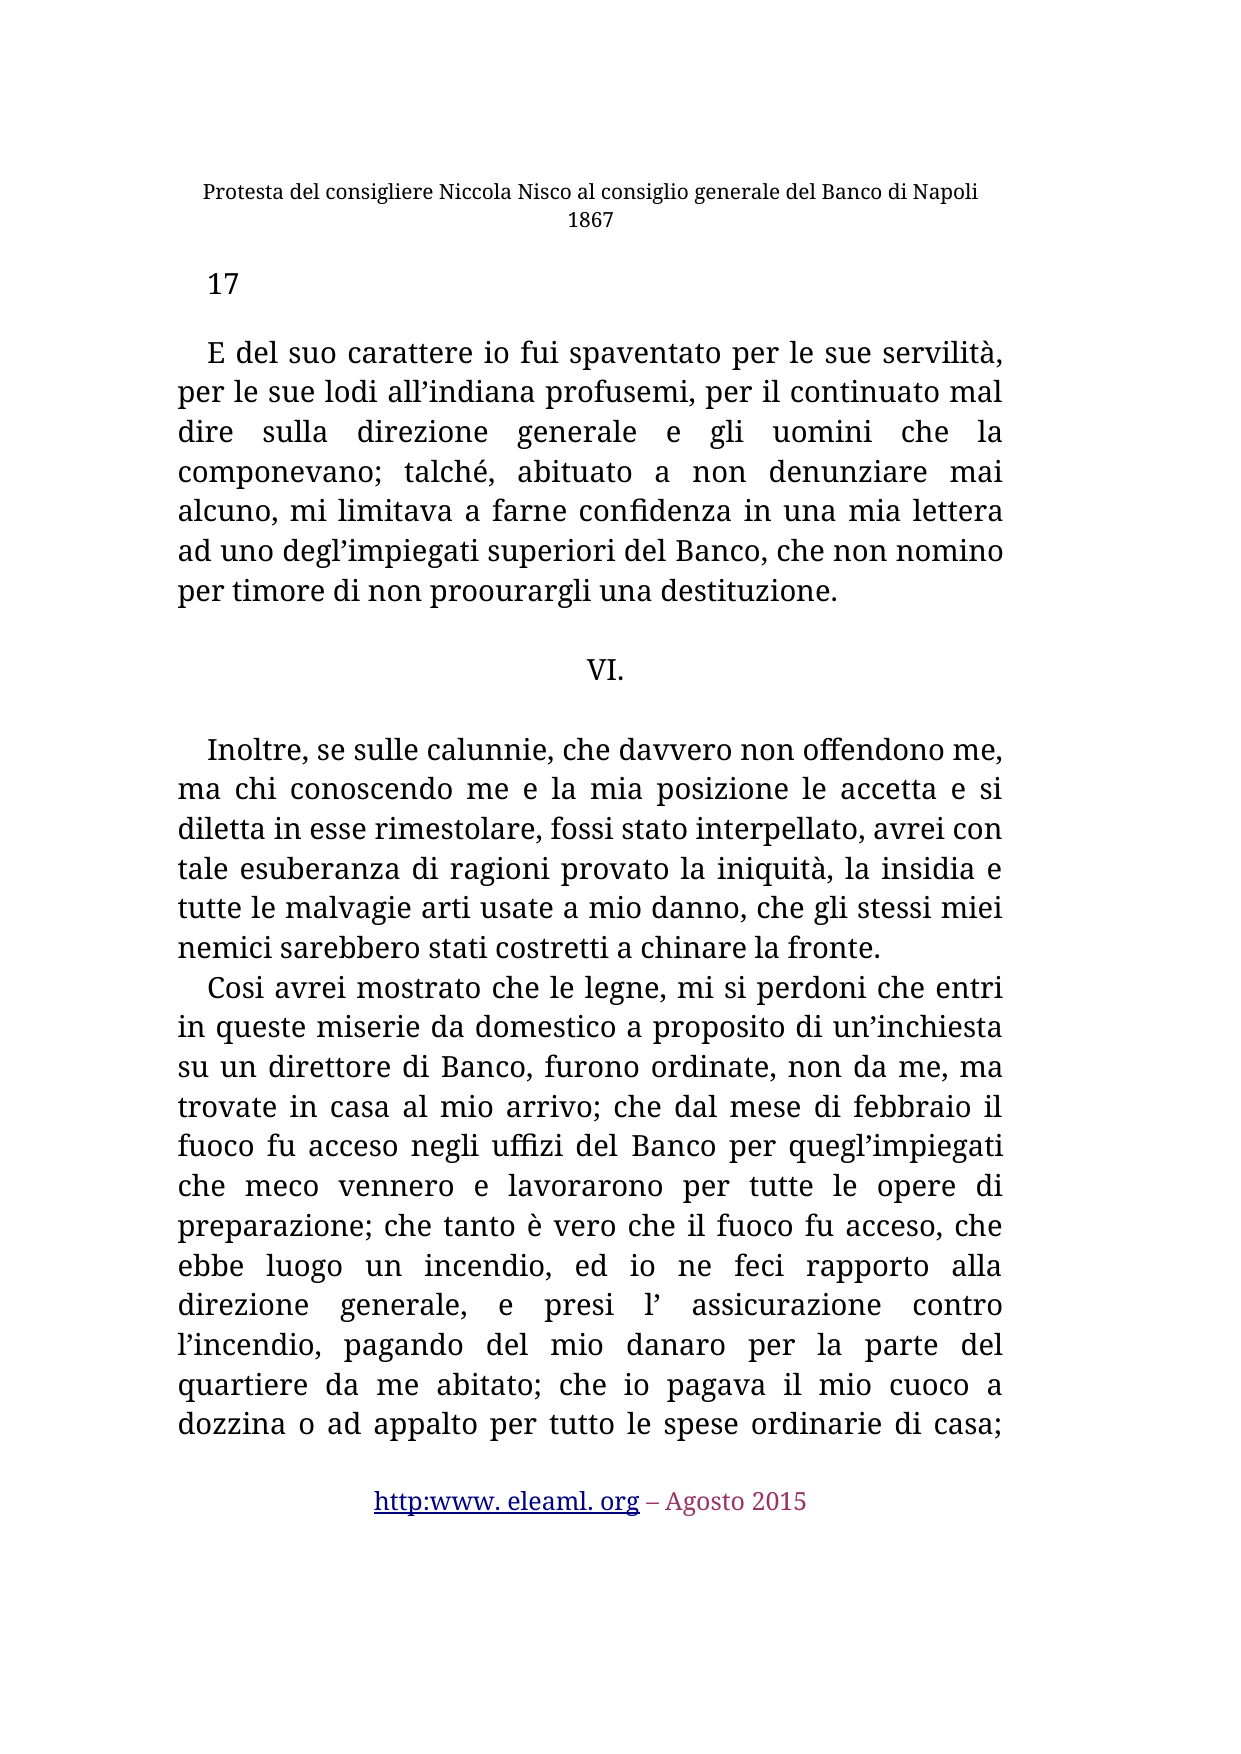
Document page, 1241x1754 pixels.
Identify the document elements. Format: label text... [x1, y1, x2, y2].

text 17 [177, 263, 1004, 303]
text Cosi avrei mostrato che le legne, mi si perdoni che entri in queste miserie da domestico a proposito di un’inchiesta su un direttore di Banco, furono ordinate, non da me, ma trovate in casa al mio arrivo; che dal mese di febbraio il fuoco fu acceso negli uffizi del Banco per quegl’impiegati che meco vennero e lavorarono per tutte le opere di preparazione; che tanto è vero che il fuoco fu acceso, che ebbe luogo un incendio, ed io ne feci rapporto alla direzione generale, e presi l’ assicurazione contro l’incendio, pagando del mio danaro per la parte del quartiere da me abitato; che io pagava il mio cuoco a dozzina o ad appalto per tutto le spese ordinarie di casa; [177, 967, 1004, 1443]
text VI. [177, 649, 1004, 689]
text E del suo carattere io fui spaventato per le sue servilità, per le sue lodi all’indiana profusemi, per il continuato mal dire sulla direzione generale e gli uomini che la componevano; talché, abituato a non denunziare mai alcuno, mi limitava a farne confidenza in una mia lettera ad uno degl’impiegati superiori del Banco, che non nomino per timore di non proourargli una destituzione. [177, 332, 1004, 610]
text Inoltre, se sulle calunnie, che davvero non offendono me, ma chi conoscendo me e la mia posizione le accetta e si diletta in esse rimestolare, fossi stato interpellato, avrei con tale esuberanza di ragioni provato la iniquità, la insidia e tutte le malvagie arti usate a mio danno, che gli stessi miei nemici sarebbero stati costretti a chinare la fronte. [177, 729, 1004, 967]
